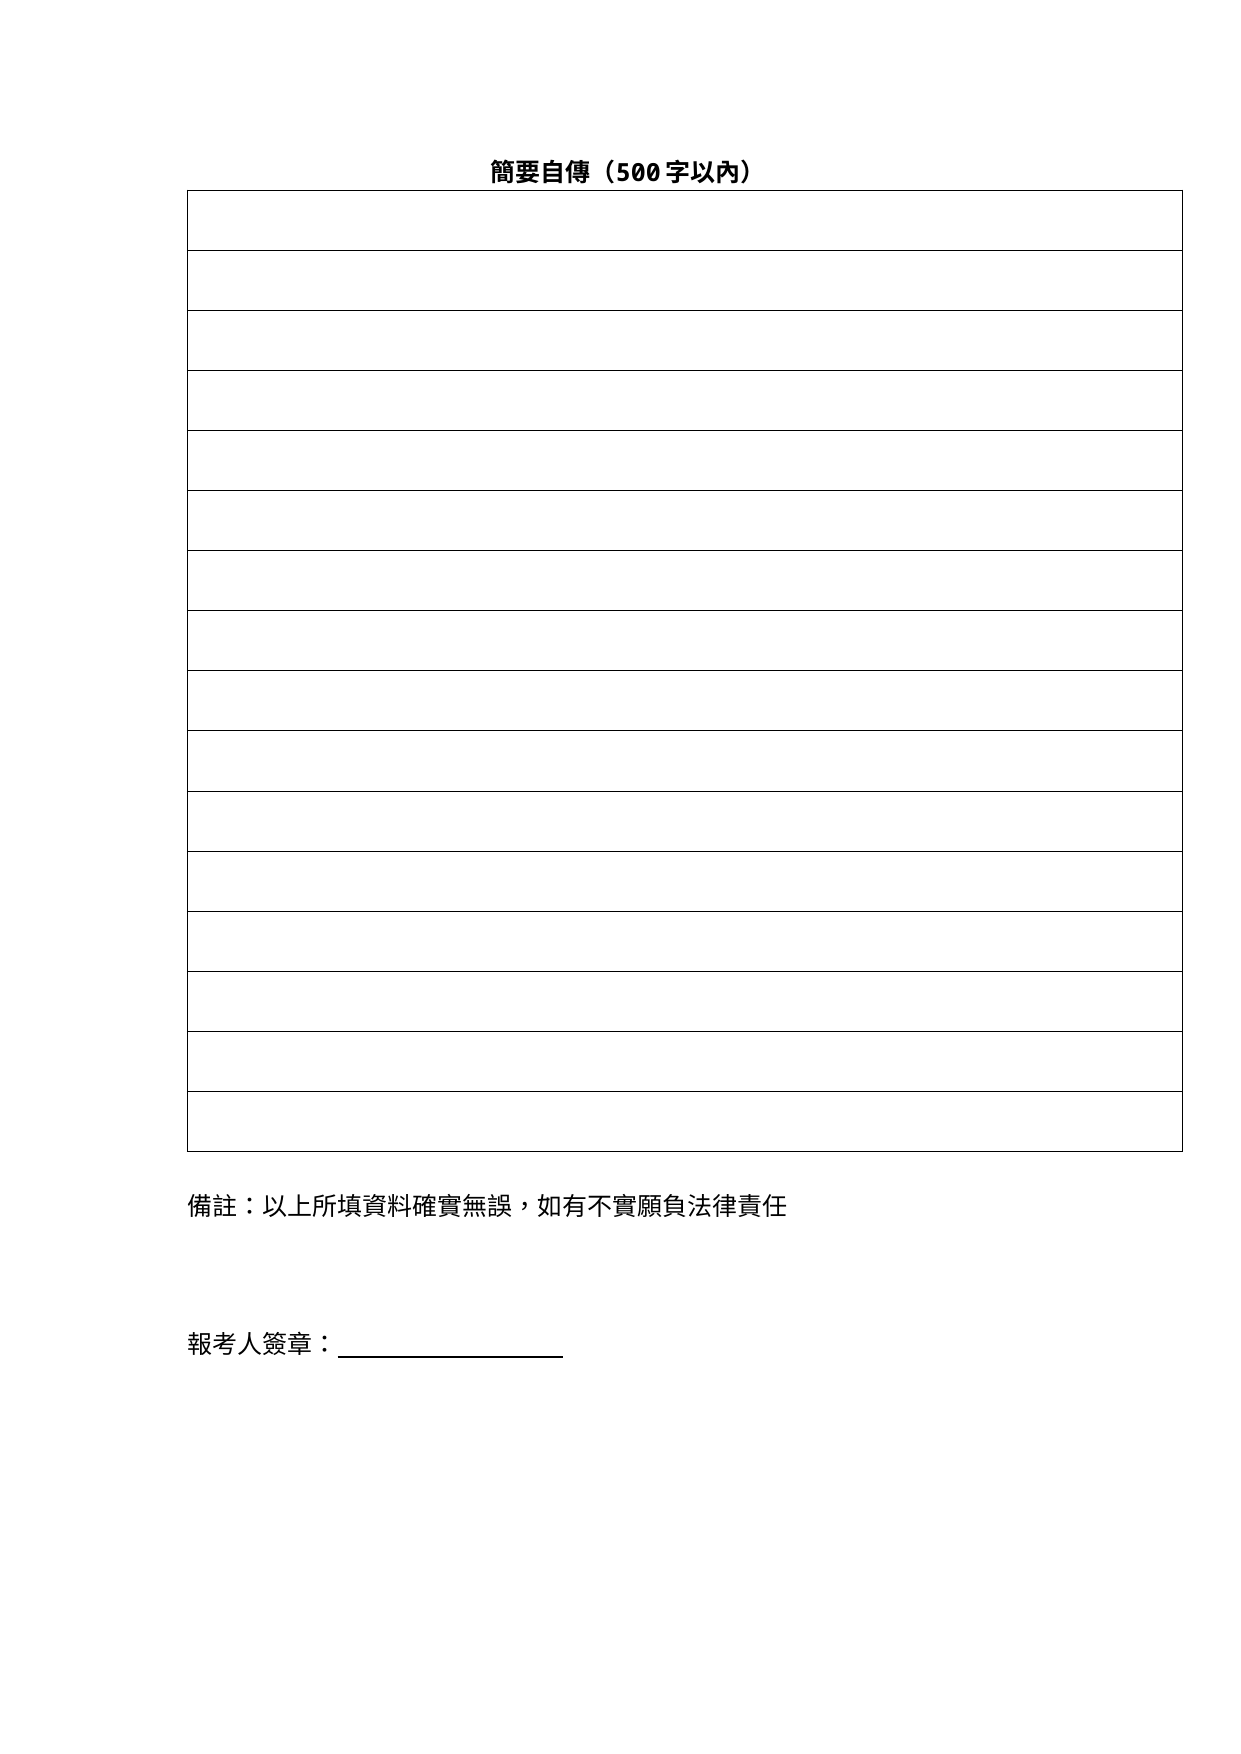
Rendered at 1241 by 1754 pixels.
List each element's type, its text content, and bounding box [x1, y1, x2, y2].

table_cell [188, 792, 1182, 851]
table_cell [188, 1032, 1182, 1091]
table_cell [188, 431, 1182, 490]
table_cell [188, 611, 1182, 670]
table_cell [188, 251, 1182, 310]
table_cell [188, 972, 1182, 1031]
table_cell [188, 671, 1182, 730]
text 備註：以上所填資料確實無誤，如有不實願負法律責任 [187, 1186, 1053, 1222]
table_cell [188, 551, 1182, 610]
table_cell [188, 731, 1182, 791]
table_cell [188, 371, 1182, 430]
table_header [188, 191, 1182, 249]
table_cell [188, 311, 1182, 370]
text 報考人簽章： [187, 1325, 1053, 1361]
table_cell [188, 1092, 1182, 1151]
table_cell [188, 491, 1182, 550]
table_cell [188, 912, 1182, 971]
text 簡要自傳（500字以內） [187, 152, 1069, 188]
table_cell [188, 852, 1182, 911]
